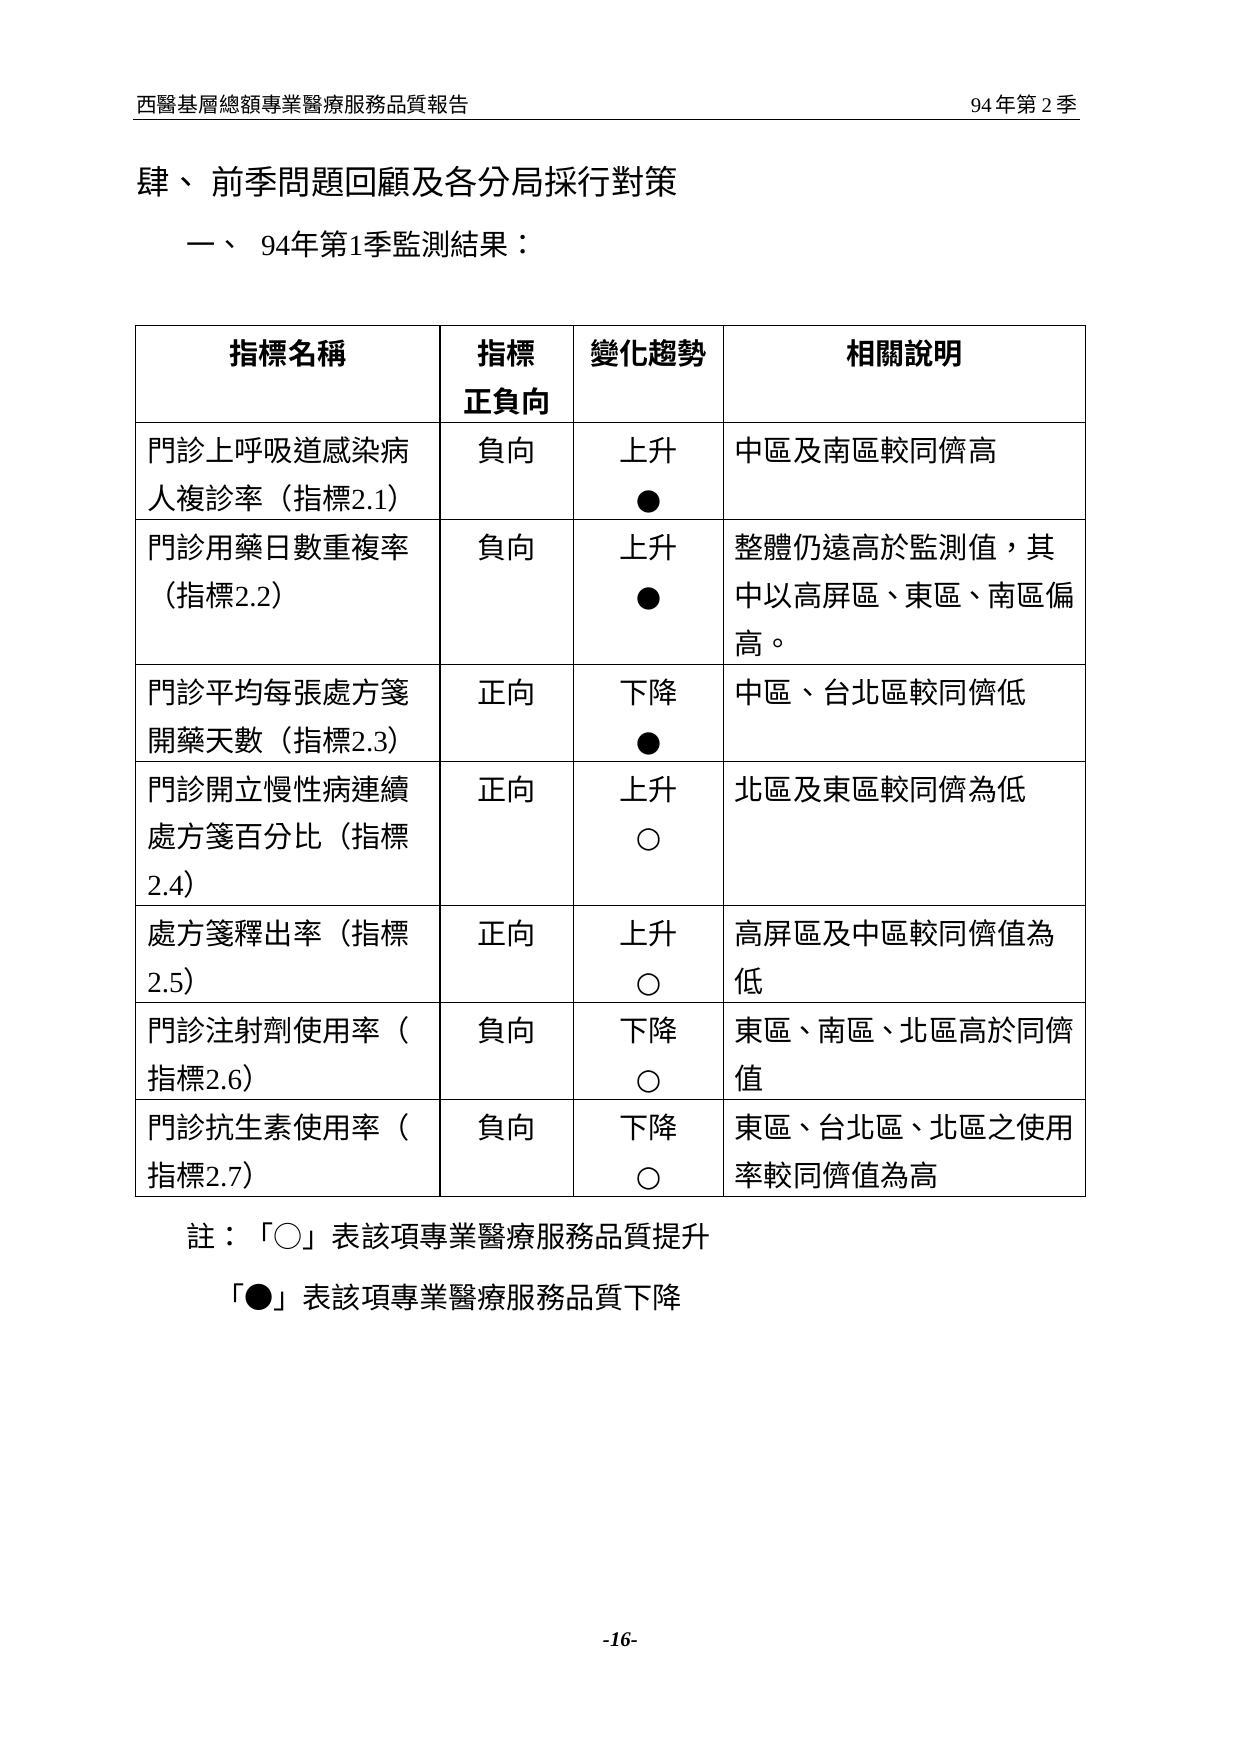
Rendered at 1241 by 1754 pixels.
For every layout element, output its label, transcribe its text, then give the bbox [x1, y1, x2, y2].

table_cell 上升 ● [574, 520, 723, 664]
table_cell 正向 [441, 906, 573, 1002]
table_cell 下降 ○ [574, 1003, 723, 1099]
table_cell 中區及南區較同儕高 [724, 423, 1085, 519]
table_header 指標 正負向 [441, 326, 573, 422]
table_cell 上升 ● [574, 423, 723, 519]
table_cell 門診上呼吸道感染病人複診率（指標2.1） [136, 423, 439, 519]
text 「●」表該項專業醫療服務品質下降 [186, 1270, 1104, 1318]
table_cell 負向 [441, 1100, 573, 1196]
table_cell 負向 [441, 423, 573, 519]
table_cell 門診用藥日數重複率（指標2.2） [136, 520, 439, 664]
table_cell 上升 ○ [574, 762, 723, 905]
table_cell 高屏區及中區較同儕值為低 [724, 906, 1085, 1002]
table_header 指標名稱 [136, 326, 439, 422]
table_cell 北區及東區較同儕為低 [724, 762, 1085, 905]
text 註：「○」表該項專業醫療服務品質提升 [186, 1209, 1104, 1257]
table_cell 負向 [441, 1003, 573, 1099]
list 94年第1季監測結果： [186, 217, 1104, 265]
table_cell 東區、南區、北區高於同儕值 [724, 1003, 1085, 1099]
table_cell 門診抗生素使用率（指標2.7） [136, 1100, 439, 1196]
table_cell 下降 ○ [574, 1100, 723, 1196]
list 前季問題回顧及各分局採行對策 [136, 156, 1104, 204]
table_cell 下降 ● [574, 665, 723, 761]
table_header 變化趨勢 [574, 326, 723, 422]
table_cell 門診注射劑使用率（指標2.6） [136, 1003, 439, 1099]
table_cell 處方箋釋出率（指標2.5） [136, 906, 439, 1002]
table_cell 門診開立慢性病連續處方箋百分比（指標2.4） [136, 762, 439, 905]
table_cell 中區、台北區較同儕低 [724, 665, 1085, 761]
table_cell 正向 [441, 762, 573, 905]
table_cell 正向 [441, 665, 573, 761]
table_header 相關說明 [724, 326, 1085, 422]
table_cell 負向 [441, 520, 573, 664]
table_cell 上升 ○ [574, 906, 723, 1002]
table_cell 門診平均每張處方箋開藥天數（指標2.3） [136, 665, 439, 761]
table_cell 整體仍遠高於監測值，其中以高屏區、東區、南區偏高。 [724, 520, 1085, 664]
table_cell 東區、台北區、北區之使用率較同儕值為高 [724, 1100, 1085, 1196]
